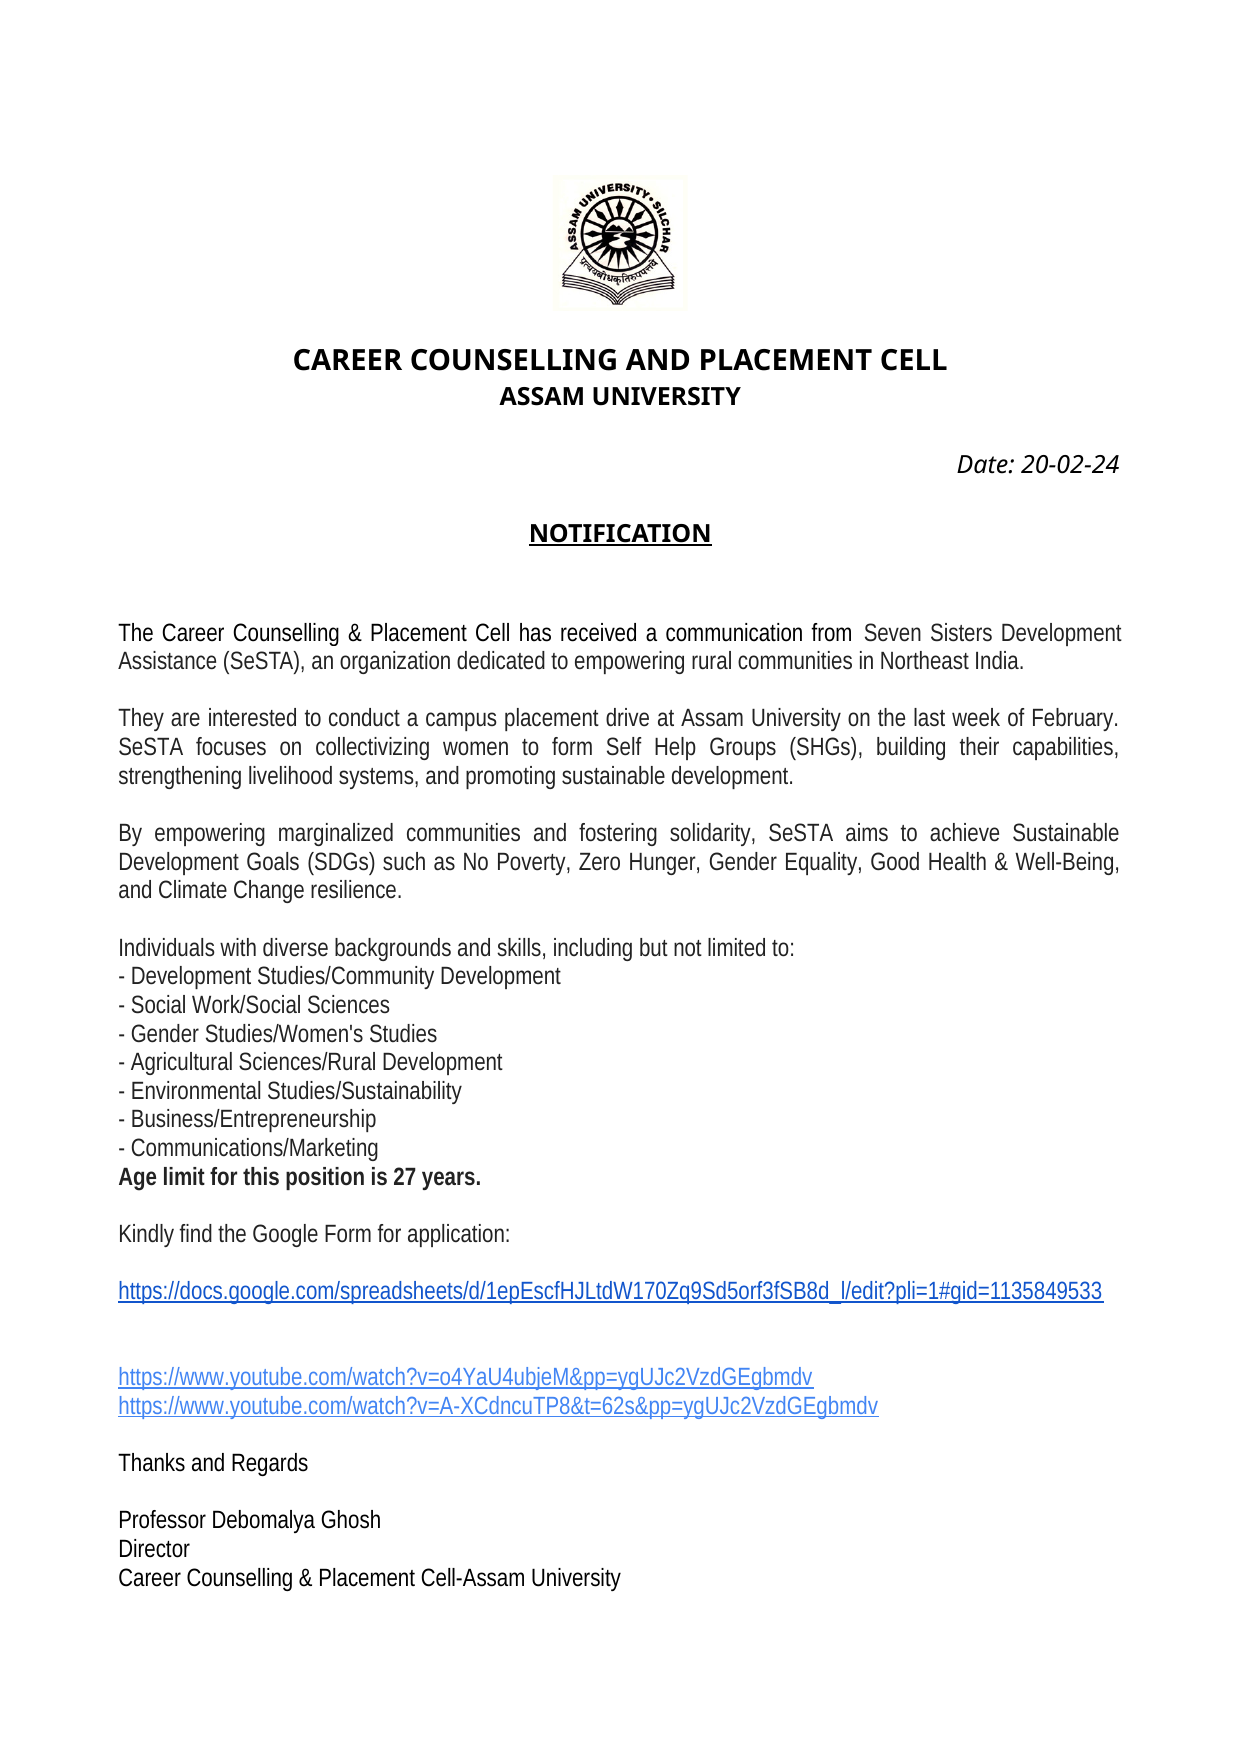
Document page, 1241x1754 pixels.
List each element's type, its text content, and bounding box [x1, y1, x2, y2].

text They are interested to conduct a campus placement drive at Assam University on the last week of February. SeSTA focuses on collectivizing women to form Self Help Groups (SHGs), building their capabilities, strengthening livelihood systems, and promoting sustainable development. [118, 703, 1122, 789]
text Professor Debomalya Ghosh [118, 1506, 1122, 1534]
text NOTIFICATION [118, 515, 1122, 549]
text https://www.youtube.com/watch?v=A-XCdncuTP8&t=62s&pp=ygUJc2VzdGEgbmdv [118, 1391, 1122, 1419]
text https://docs.google.com/spreadsheets/d/1epEscfHJLtdW170Zq9Sd5orf3fSB8d_l/edit?pli=1#gid=1135849533 [118, 1248, 1122, 1305]
text ASSAM UNIVERSITY [118, 379, 1122, 413]
text Individuals with diverse backgrounds and skills, including but not limited to: - Development Studies/Community Development - Social Work/Social Sciences - Gender Studies/Women's Studies - Agricultural Sciences/Rural Development - Environmental Studies/Sustainability - Business/Entrepreneurship - Communications/Marketing [118, 933, 1122, 1162]
text Age limit for this position is 27 years. Kindly find the Google Form for application: [118, 1162, 1122, 1248]
text Director [118, 1534, 1122, 1563]
text Date: 20-02-24 [118, 447, 1122, 481]
text By empowering marginalized communities and fostering solidarity, SeSTA aims to achieve Sustainable Development Goals (SDGs) such as No Poverty, Zero Hunger, Gender Equality, Good Health & Well-Being, and Climate Change resilience. [118, 818, 1122, 904]
text CAREER COUNSELLING AND PLACEMENT CELL [118, 339, 1122, 379]
text https://www.youtube.com/watch?v=o4YaU4ubjeM&pp=ygUJc2VzdGEgbmdv [118, 1362, 1122, 1391]
text Thanks and Regards [118, 1448, 1122, 1477]
text The Career Counselling & Placement Cell has received a communication from Seven Sisters Development Assistance (SeSTA), an organization dedicated to empowering rural communities in Northeast India. [118, 617, 1122, 675]
text Career Counselling & Placement Cell-Assam University [118, 1563, 1122, 1591]
